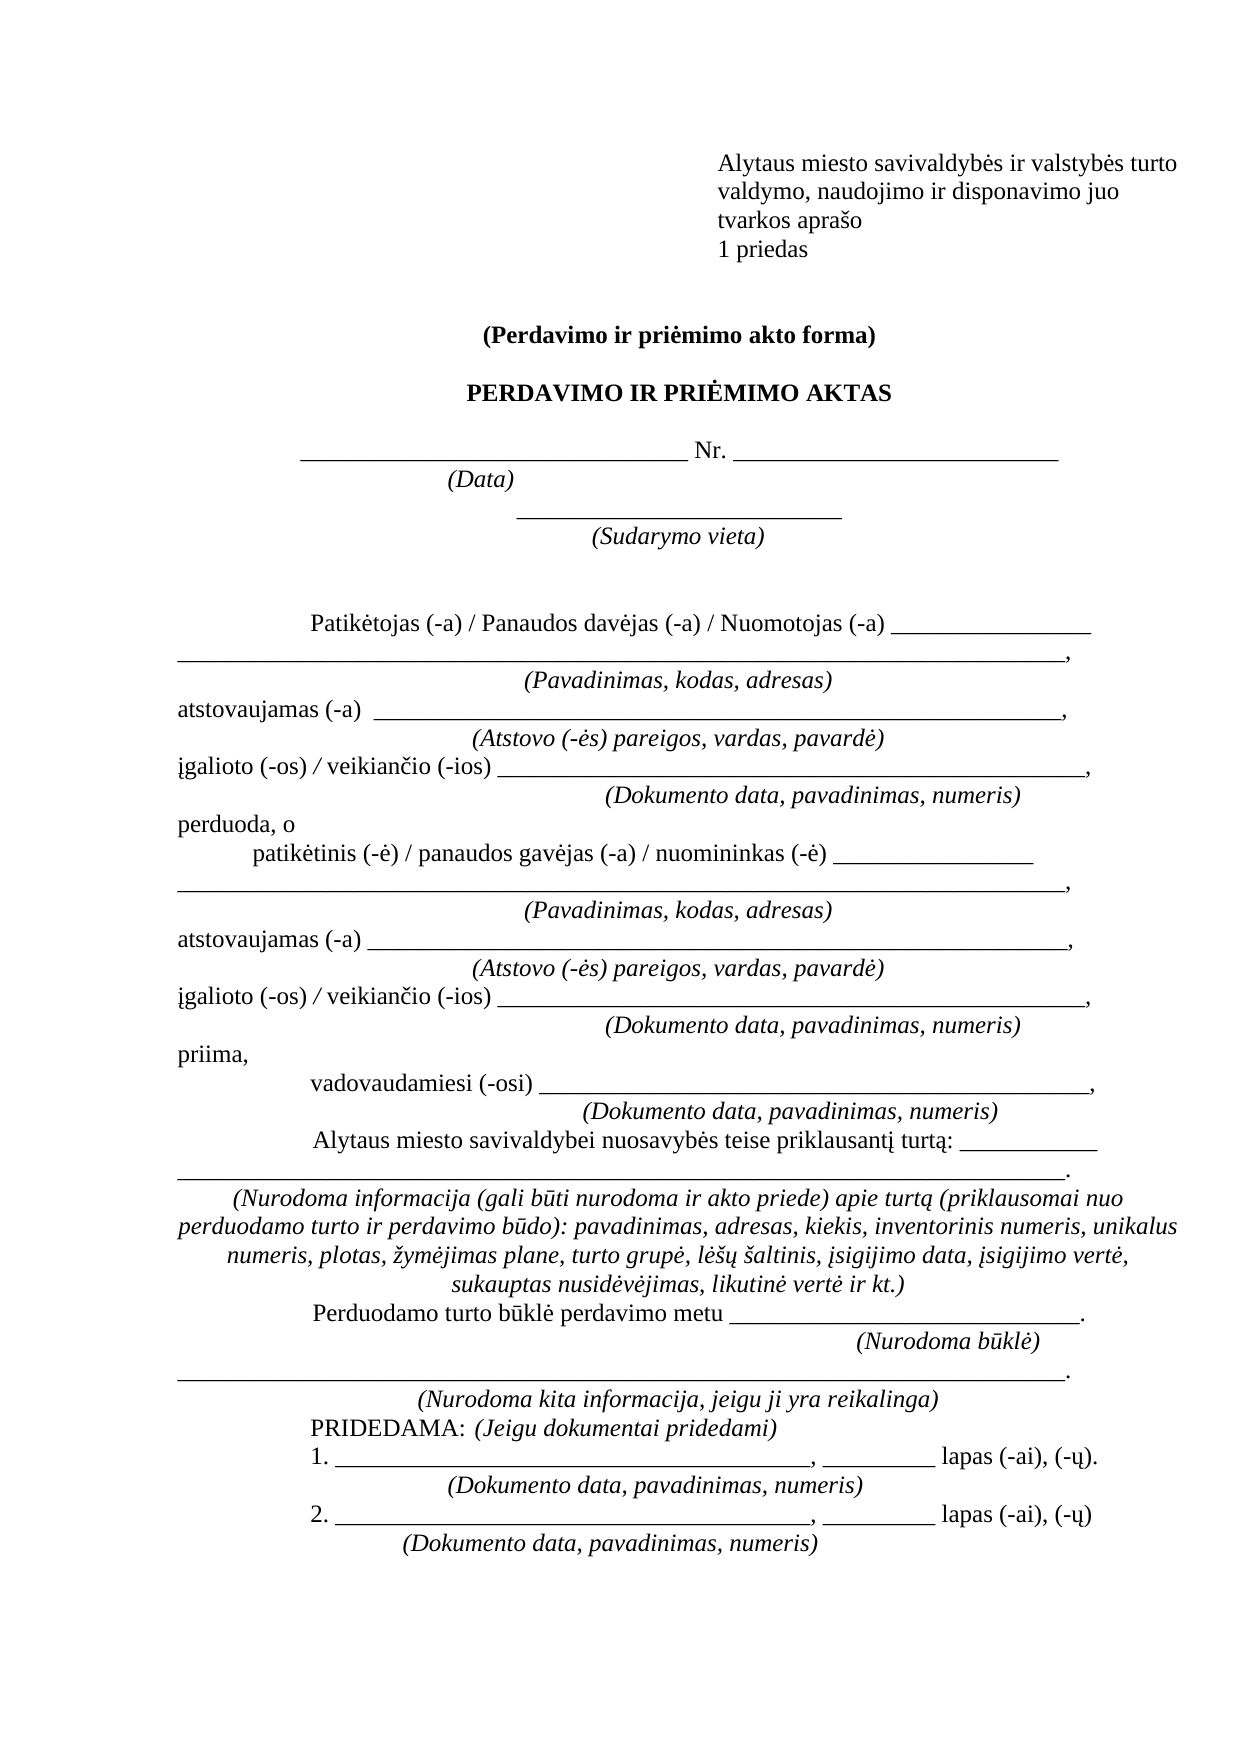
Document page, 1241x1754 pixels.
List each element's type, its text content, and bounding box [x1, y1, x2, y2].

text įgalioto (-os) / veikiančio (-ios) _______________________________________________, [177, 751, 1181, 780]
text (Atstovo (-ės) pareigos, vardas, pavardė) [177, 723, 1181, 751]
text patikėtinis (-ė) / panaudos gavėjas (-a) / nuomininkas (-ė) ________________ [177, 838, 1181, 866]
text (Atstovo (-ės) pareigos, vardas, pavardė) [177, 953, 1181, 981]
text (Sudarymo vieta) [177, 521, 1181, 550]
text atstovaujamas (-a) ________________________________________________________, [177, 924, 1181, 953]
text (Dokumento data, pavadinimas, numeris) [312, 780, 1181, 809]
text (Dokumento data, pavadinimas, numeris) [177, 1528, 1181, 1556]
text įgalioto (-os) / veikiančio (-ios) _______________________________________________, [177, 981, 1181, 1010]
text vadovaudamiesi (-osi) ____________________________________________, [177, 1068, 1181, 1096]
text Patikėtojas (-a) / Panaudos davėjas (-a) / Nuomotojas (-a) ________________ [177, 608, 1181, 636]
text Perduodamo turto būklė perdavimo metu ____________________________. [177, 1298, 1181, 1326]
text (Nurodoma kita informacija, jeigu ji yra reikalinga) [177, 1384, 1181, 1413]
text PRIDEDAMA: (Jeigu dokumentai pridedami) [177, 1413, 1181, 1441]
text priima, [177, 1039, 1181, 1068]
text (Nurodoma būklė) [582, 1326, 1181, 1355]
text _______________________________ Nr. __________________________ [177, 435, 1181, 464]
text (Dokumento data, pavadinimas, numeris) [312, 1010, 1181, 1039]
text _______________________________________________________________________, [177, 866, 1181, 895]
text _______________________________________________________________________. [177, 1355, 1181, 1384]
text Alytaus miesto savivaldybei nuosavybės teise priklausantį turtą: ___________ [177, 1125, 1181, 1154]
text PERDAVIMO IR PRIĖMIMO AKTAS [177, 378, 1181, 406]
text atstovaujamas (-a) _______________________________________________________, [177, 694, 1181, 723]
text 2. ______________________________________, _________ lapas (-ai), (-ų) [177, 1499, 1181, 1528]
text _______________________________________________________________________. [177, 1154, 1181, 1183]
text (Dokumento data, pavadinimas, numeris) [312, 1470, 1181, 1499]
text (Pavadinimas, kodas, adresas) [177, 665, 1181, 694]
text perduoda, o [177, 809, 1181, 838]
text (Pavadinimas, kodas, adresas) [177, 895, 1181, 924]
text __________________________ [177, 493, 1181, 521]
text (Data) [312, 464, 1181, 493]
text 1 priedas [717, 234, 1181, 263]
text _______________________________________________________________________, [177, 636, 1181, 665]
text (Perdavimo ir priėmimo akto forma) [177, 320, 1181, 349]
text 1. ______________________________________, _________ lapas (-ai), (-ų). [177, 1441, 1181, 1470]
text (Dokumento data, pavadinimas, numeris) [582, 1096, 1181, 1125]
text Alytaus miesto savivaldybės ir valstybės turto valdymo, naudojimo ir disponavimo juo tvarkos aprašo [717, 148, 1181, 234]
text (Nurodoma informacija (gali būti nurodoma ir akto priede) apie turtą (priklausomai nuo perduodamo turto ir perdavimo būdo): pavadinimas, adresas, kiekis, inventorinis numeris, unikalus numeris, plotas, žymėjimas plane, turto grupė, lėšų šaltinis, įsigijimo data, įsigijimo vertė, sukauptas nusidėvėjimas, likutinė vertė ir kt.) [177, 1183, 1181, 1298]
